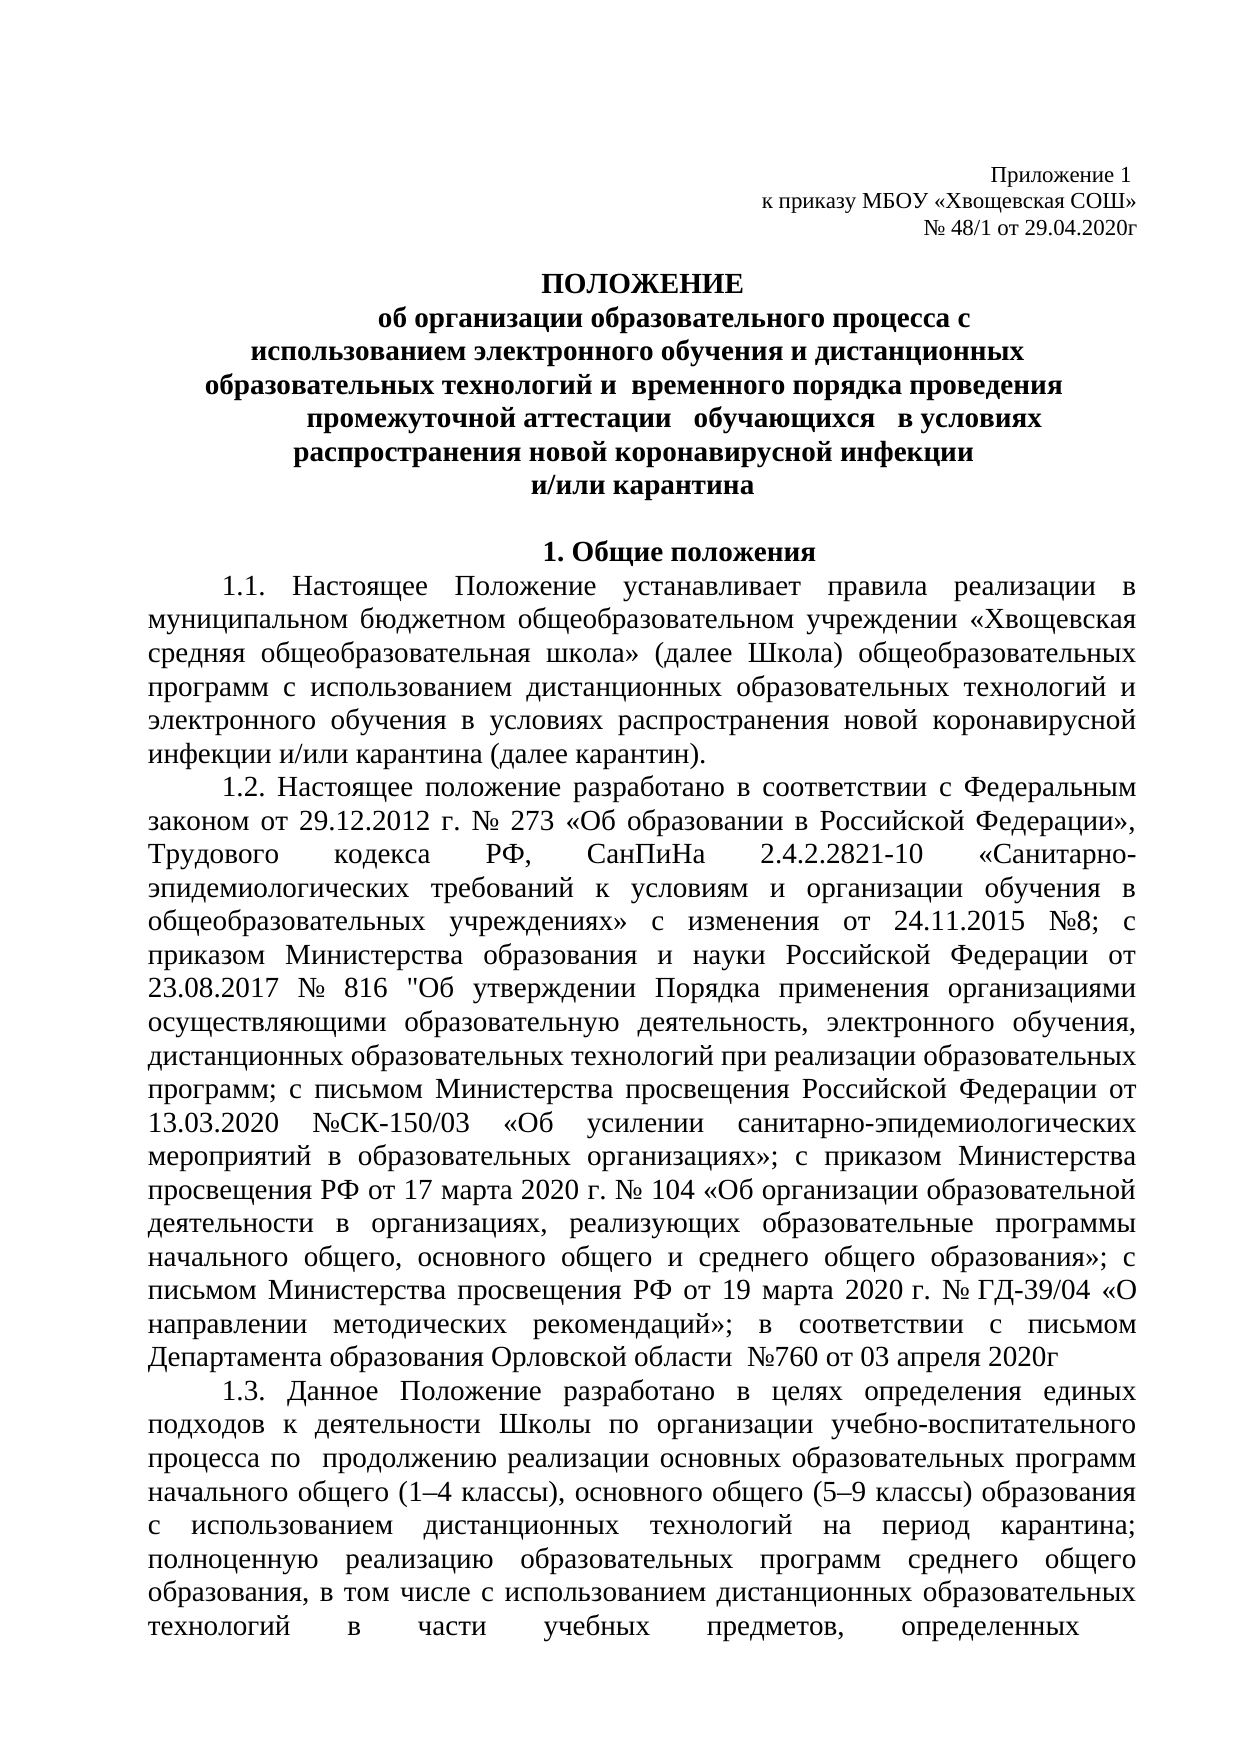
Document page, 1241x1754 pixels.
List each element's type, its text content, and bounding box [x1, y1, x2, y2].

text 1.3. Данное Положение разработано в целях определения единых подходов к деятельности Школы по организации учебно-воспитательного процесса по продолжению реализации основных образовательных программ начального общего (1–4 классы), основного общего (5–9 классы) образования с использованием дистанционных технологий на период карантина; полноценную реализацию образовательных программ среднего общего образования, в том числе с использованием дистанционных образовательных технологий в части учебных предметов, определенных [148, 1373, 1137, 1641]
text об организации образовательного процесса с использованием электронного обучения и дистанционных образовательных технологий и временного порядка проведения [148, 300, 1127, 400]
text и/или карантина [148, 467, 1137, 501]
text ПОЛОЖЕНИЕ [148, 266, 1137, 300]
text 1.1. Настоящее Положение устанавливает правила реализации в муниципальном бюджетном общеобразовательном учреждении «Хвощевская средняя общеобразовательная школа» (далее Школа) общеобразовательных программ с использованием дистанционных образовательных технологий и электронного обучения в условиях распространения новой коронавирусной инфекции и/или карантина (далее карантин). [148, 568, 1137, 769]
text № 48/1 от 29.04.2020г [148, 213, 1137, 240]
text промежуточной аттестации обучающихся в условиях распространения новой коронавирусной инфекции [148, 400, 1127, 467]
text 1.2. Настоящее положение разработано в соответствии с Федеральным законом от 29.12.2012 г. № 273 «Об образовании в Российской Федерации», Трудового кодекса РФ, СанПиНа 2.4.2.2821-10 «Санитарно-эпидемиологических требований к условиям и организации обучения в общеобразовательных учреждениях» с изменения от 24.11.2015 №8; с приказом Министерства образования и науки Российской Федерации от 23.08.2017 № 816 "Об утверждении Порядка применения организациями осуществляющими образовательную деятельность, электронного обучения, дистанционных образовательных технологий при реализации образовательных программ; с письмом Министерства просвещения Российской Федерации от 13.03.2020 №СК-150/03 «Об усилении санитарно-эпидемиологических мероприятий в образовательных организациях»; с приказом Министерства просвещения РФ от 17 марта 2020 г. № 104 «Об организации образовательной деятельности в организациях, реализующих образовательные программы начального общего, основного общего и среднего общего образования»; с письмом Министерства просвещения РФ от 19 марта 2020 г. № ГД-39/04 «О направлении методических рекомендаций»; в соответствии с письмом Департамента образования Орловской области №760 от 03 апреля 2020г [148, 769, 1137, 1373]
text Приложение 1 [148, 161, 1137, 187]
text к приказу МБОУ «Хвощевская СОШ» [148, 187, 1137, 213]
text 1. Общие положения [148, 534, 1137, 568]
